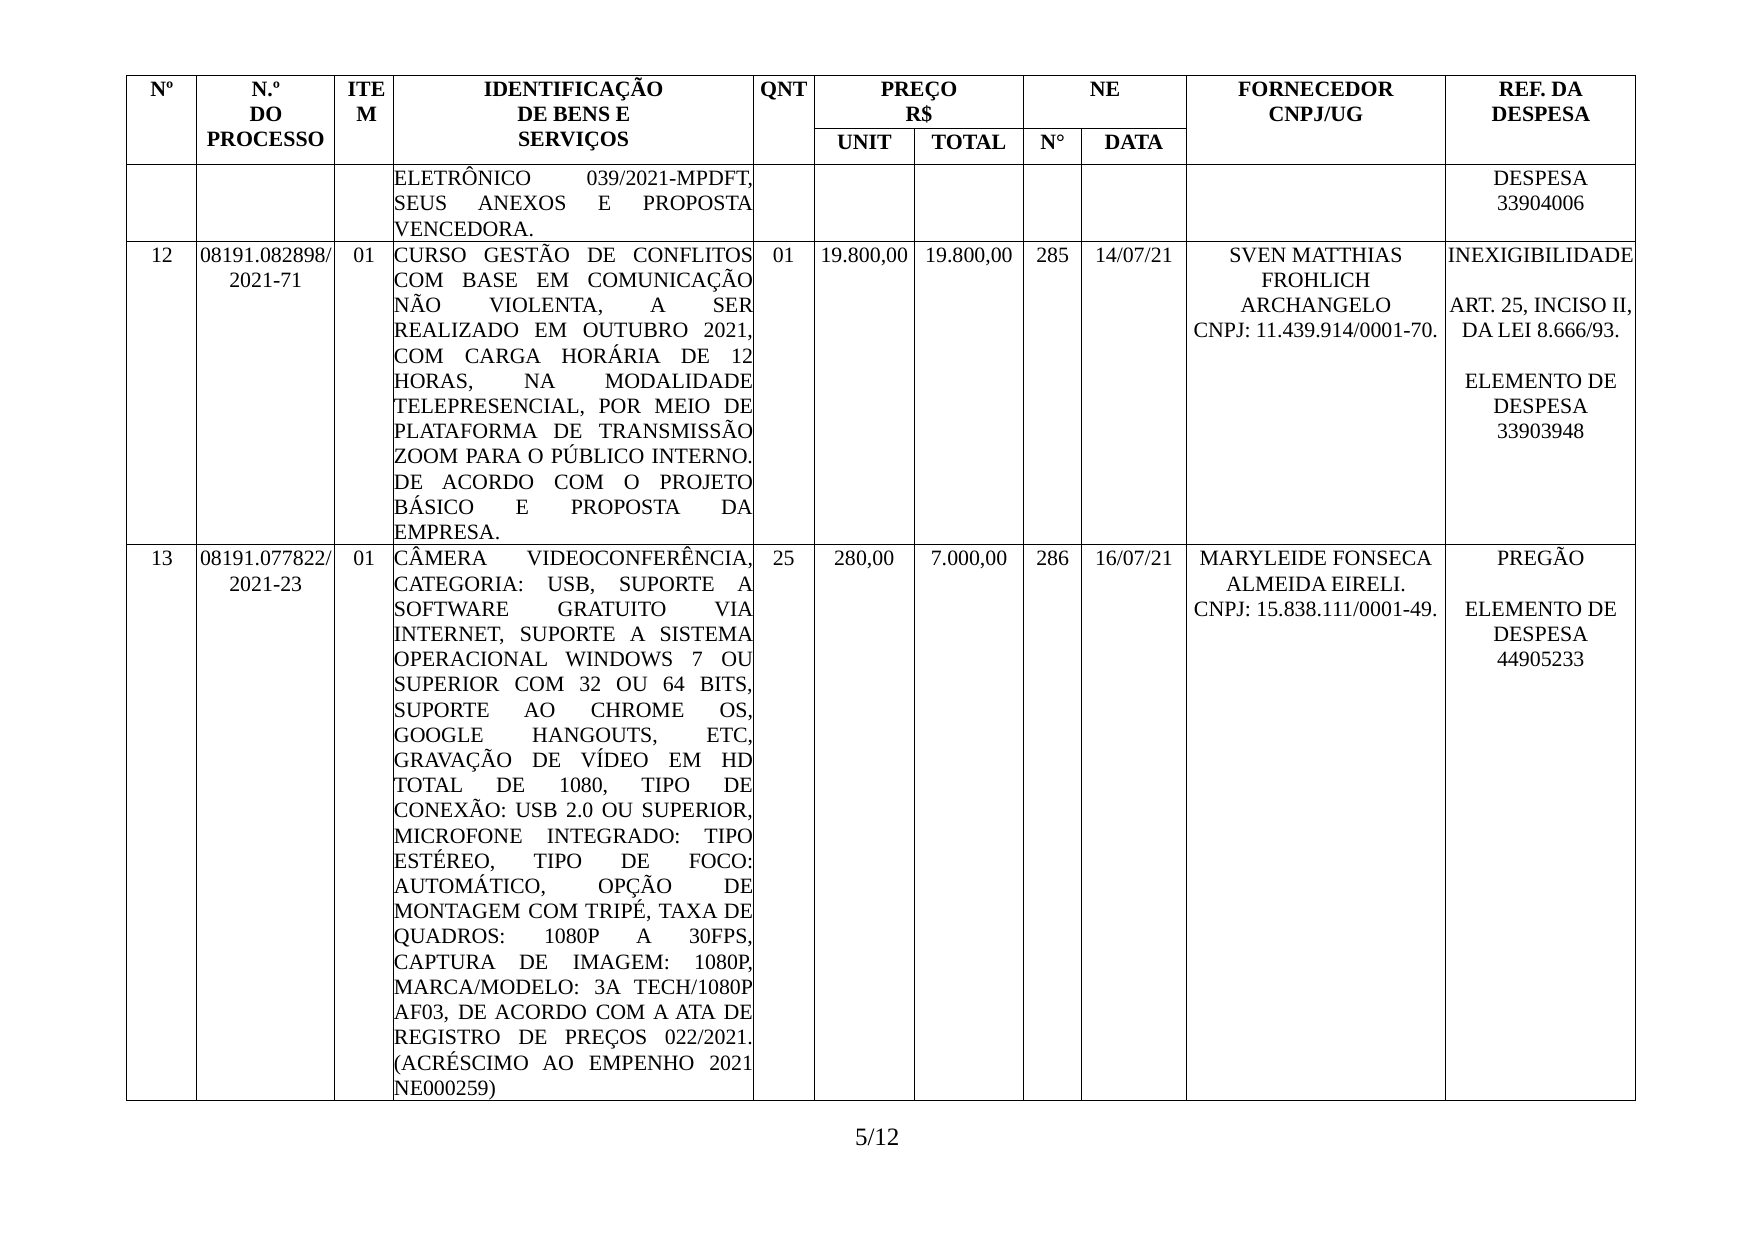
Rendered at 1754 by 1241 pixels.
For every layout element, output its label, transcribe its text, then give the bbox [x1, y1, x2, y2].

table_cell [127, 165, 196, 241]
table_cell 280,00 [815, 545, 914, 1100]
table_cell [1082, 165, 1186, 241]
table_cell ELETRÔNICO 039/2021-MPDFT, SEUS ANEXOS E PROPOSTA VENCEDORA. [394, 165, 753, 241]
table_cell 08191.082898/2021-71 [197, 242, 334, 544]
table_cell UNIT [815, 129, 914, 164]
table_header N.º DO PROCESSO [197, 76, 334, 164]
table_header FORNECEDOR CNPJ/UG [1187, 76, 1445, 164]
table_cell [1024, 165, 1081, 241]
table_cell INEXIGIBILIDADE ART. 25, INCISO II, DA LEI 8.666/93. ELEMENTO DE DESPESA 33903948 [1446, 242, 1635, 544]
table_cell 16/07/21 [1082, 545, 1186, 1100]
table_cell 14/07/21 [1082, 242, 1186, 544]
table_header PREÇO R$ [815, 76, 1023, 128]
table_header REF. DA DESPESA [1446, 76, 1635, 164]
table_header NE [1024, 76, 1186, 128]
table_cell TOTAL [915, 129, 1023, 164]
table_cell DATA [1082, 129, 1186, 164]
table_header QNT [754, 76, 814, 164]
table_cell 12 [127, 242, 196, 544]
table_cell 19.800,00 [815, 242, 914, 544]
table_cell [915, 165, 1023, 241]
table_cell PREGÃO ELEMENTO DE DESPESA 44905233 [1446, 545, 1635, 1100]
table_cell [815, 165, 914, 241]
table_cell 7.000,00 [915, 545, 1023, 1100]
table_cell MARYLEIDE FONSECA ALMEIDA EIRELI. CNPJ: 15.838.111/0001-49. [1187, 545, 1445, 1100]
table_cell 01 [754, 242, 814, 544]
table_cell [754, 165, 814, 241]
table_cell [1187, 165, 1445, 241]
table_cell [335, 165, 393, 241]
table_cell 19.800,00 [915, 242, 1023, 544]
table_cell 01 [335, 242, 393, 544]
table_cell N° [1024, 129, 1081, 164]
table_header Nº [127, 76, 196, 164]
table_cell 13 [127, 545, 196, 1100]
table_cell [197, 165, 334, 241]
table_cell 08191.077822/2021-23 [197, 545, 334, 1100]
table_cell SVEN MATTHIAS FROHLICH ARCHANGELO CNPJ: 11.439.914/0001-70. [1187, 242, 1445, 544]
table_cell 286 [1024, 545, 1081, 1100]
table_header ITEM [335, 76, 393, 164]
table_cell 25 [754, 545, 814, 1100]
table_cell DESPESA 33904006 [1446, 165, 1635, 241]
table_cell 01 [335, 545, 393, 1100]
table_cell CURSO GESTÃO DE CONFLITOS COM BASE EM COMUNICAÇÃO NÃO VIOLENTA, A SER REALIZADO EM OUTUBRO 2021, COM CARGA HORÁRIA DE 12 HORAS, NA MODALIDADE TELEPRESENCIAL, POR MEIO DE PLATAFORMA DE TRANSMISSÃO ZOOM PARA O PÚBLICO INTERNO. DE ACORDO COM O PROJETO BÁSICO E PROPOSTA DA EMPRESA. [394, 242, 753, 544]
table_cell 285 [1024, 242, 1081, 544]
table_header IDENTIFICAÇÃO DE BENS E SERVIÇOS [394, 76, 753, 164]
table_cell CÂMERA VIDEOCONFERÊNCIA, CATEGORIA: USB, SUPORTE A SOFTWARE GRATUITO VIA INTERNET, SUPORTE A SISTEMA OPERACIONAL WINDOWS 7 OU SUPERIOR COM 32 OU 64 BITS, SUPORTE AO CHROME OS, GOOGLE HANGOUTS, ETC, GRAVAÇÃO DE VÍDEO EM HD TOTAL DE 1080, TIPO DE CONEXÃO: USB 2.0 OU SUPERIOR, MICROFONE INTEGRADO: TIPO ESTÉREO, TIPO DE FOCO: AUTOMÁTICO, OPÇÃO DE MONTAGEM COM TRIPÉ, TAXA DE QUADROS: 1080P A 30FPS, CAPTURA DE IMAGEM: 1080P, MARCA/MODELO: 3A TECH/1080P AF03, DE ACORDO COM A ATA DE REGISTRO DE PREÇOS 022/2021. (ACRÉSCIMO AO EMPENHO 2021 NE000259) [394, 545, 753, 1100]
